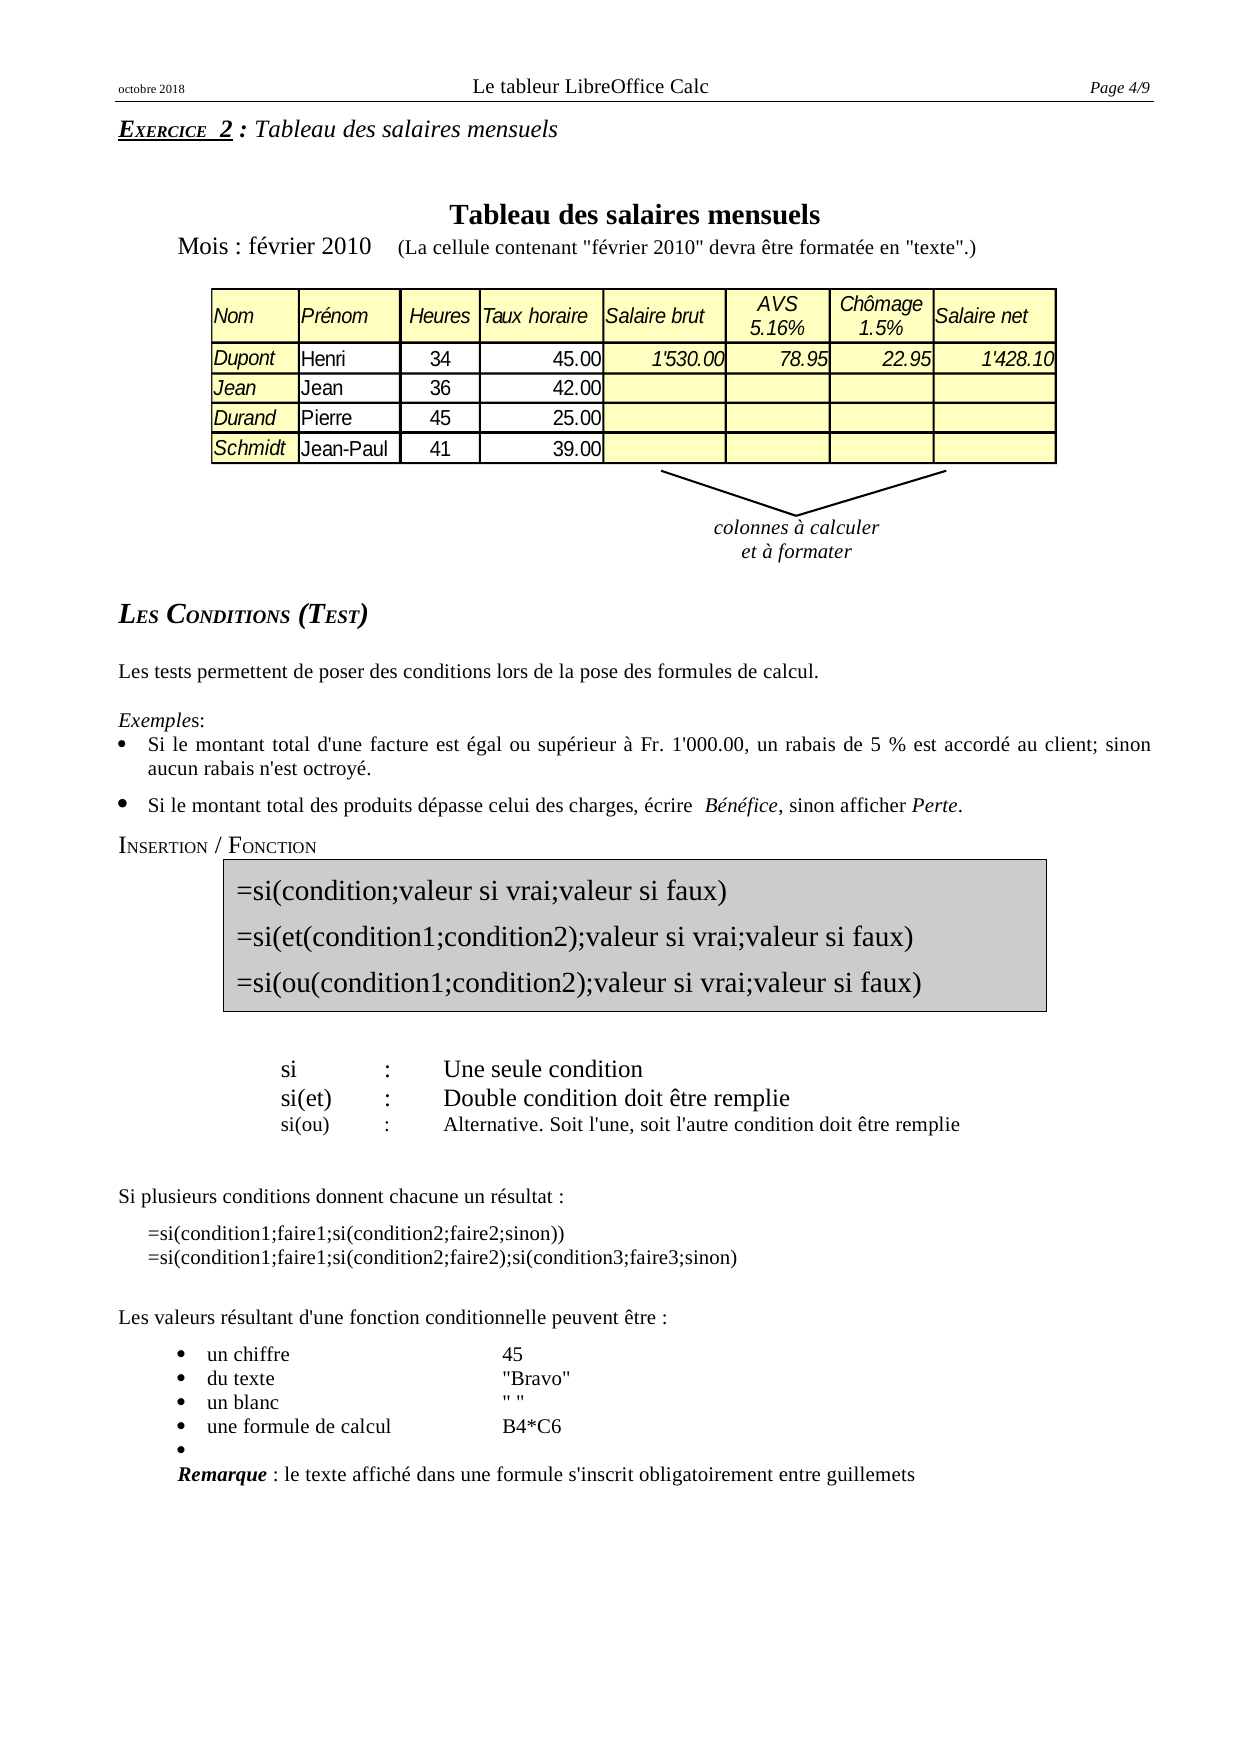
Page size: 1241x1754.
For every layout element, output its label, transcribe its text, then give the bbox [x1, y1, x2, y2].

list Si le montant total d'une facture est égal ou supérieur à Fr. 1'000.00, un rabais de 5 % est accordé au client; sinon aucun rabais n'est octroyé. [118, 732, 1152, 780]
list une formule de calcul B4*C6 [177, 1414, 1152, 1438]
text =si(et(condition1;condition2);valeur si vrai;valeur si faux) [224, 905, 1046, 951]
text Les tests permettent de poser des conditions lors de la pose des formules de calcul. [118, 659, 1152, 683]
list un chiffre 45 [177, 1342, 1152, 1366]
text Si plusieurs conditions donnent chacune un résultat : [118, 1184, 1152, 1208]
list un blanc " " [177, 1390, 1152, 1414]
text =si(condition;valeur si vrai;valeur si faux) [224, 860, 1046, 905]
text Exercice 2 : Tableau des salaires mensuels [118, 114, 1152, 143]
text si(et) : Double condition doit être remplie [281, 1083, 1152, 1112]
text Tableau des salaires mensuels [118, 197, 1152, 231]
text et à formater [118, 539, 1152, 563]
text =si(condition1;faire1;si(condition2;faire2);si(condition3;faire3;sinon) [148, 1244, 1152, 1269]
text Mois : février 2010 (La cellule contenant "février 2010" devra être formatée en "texte".) [177, 231, 1152, 260]
text Remarque : le texte affiché dans une formule s'inscrit obligatoirement entre guillemets [177, 1462, 1152, 1486]
text si(ou) : Alternative. Soit l'une, soit l'autre condition doit être remplie [281, 1112, 1152, 1136]
text =si(ou(condition1;condition2);valeur si vrai;valeur si faux) [224, 951, 1046, 1011]
text Insertion / Fonction [118, 830, 1152, 859]
text colonnes à calculer [118, 515, 1152, 539]
list Si le montant total des produits dépasse celui des charges, écrire Bénéfice, sinon afficher Perte. [118, 793, 1152, 818]
text Les valeurs résultant d'une fonction conditionnelle peuvent être : [118, 1305, 1152, 1329]
text =si(condition1;faire1;si(condition2;faire2;sinon)) [148, 1221, 1152, 1244]
text Exemples: [118, 708, 1152, 732]
text Les Conditions (Test) [118, 596, 1152, 630]
list du texte "Bravo" [177, 1366, 1152, 1390]
text si : Une seule condition [281, 1054, 1152, 1083]
